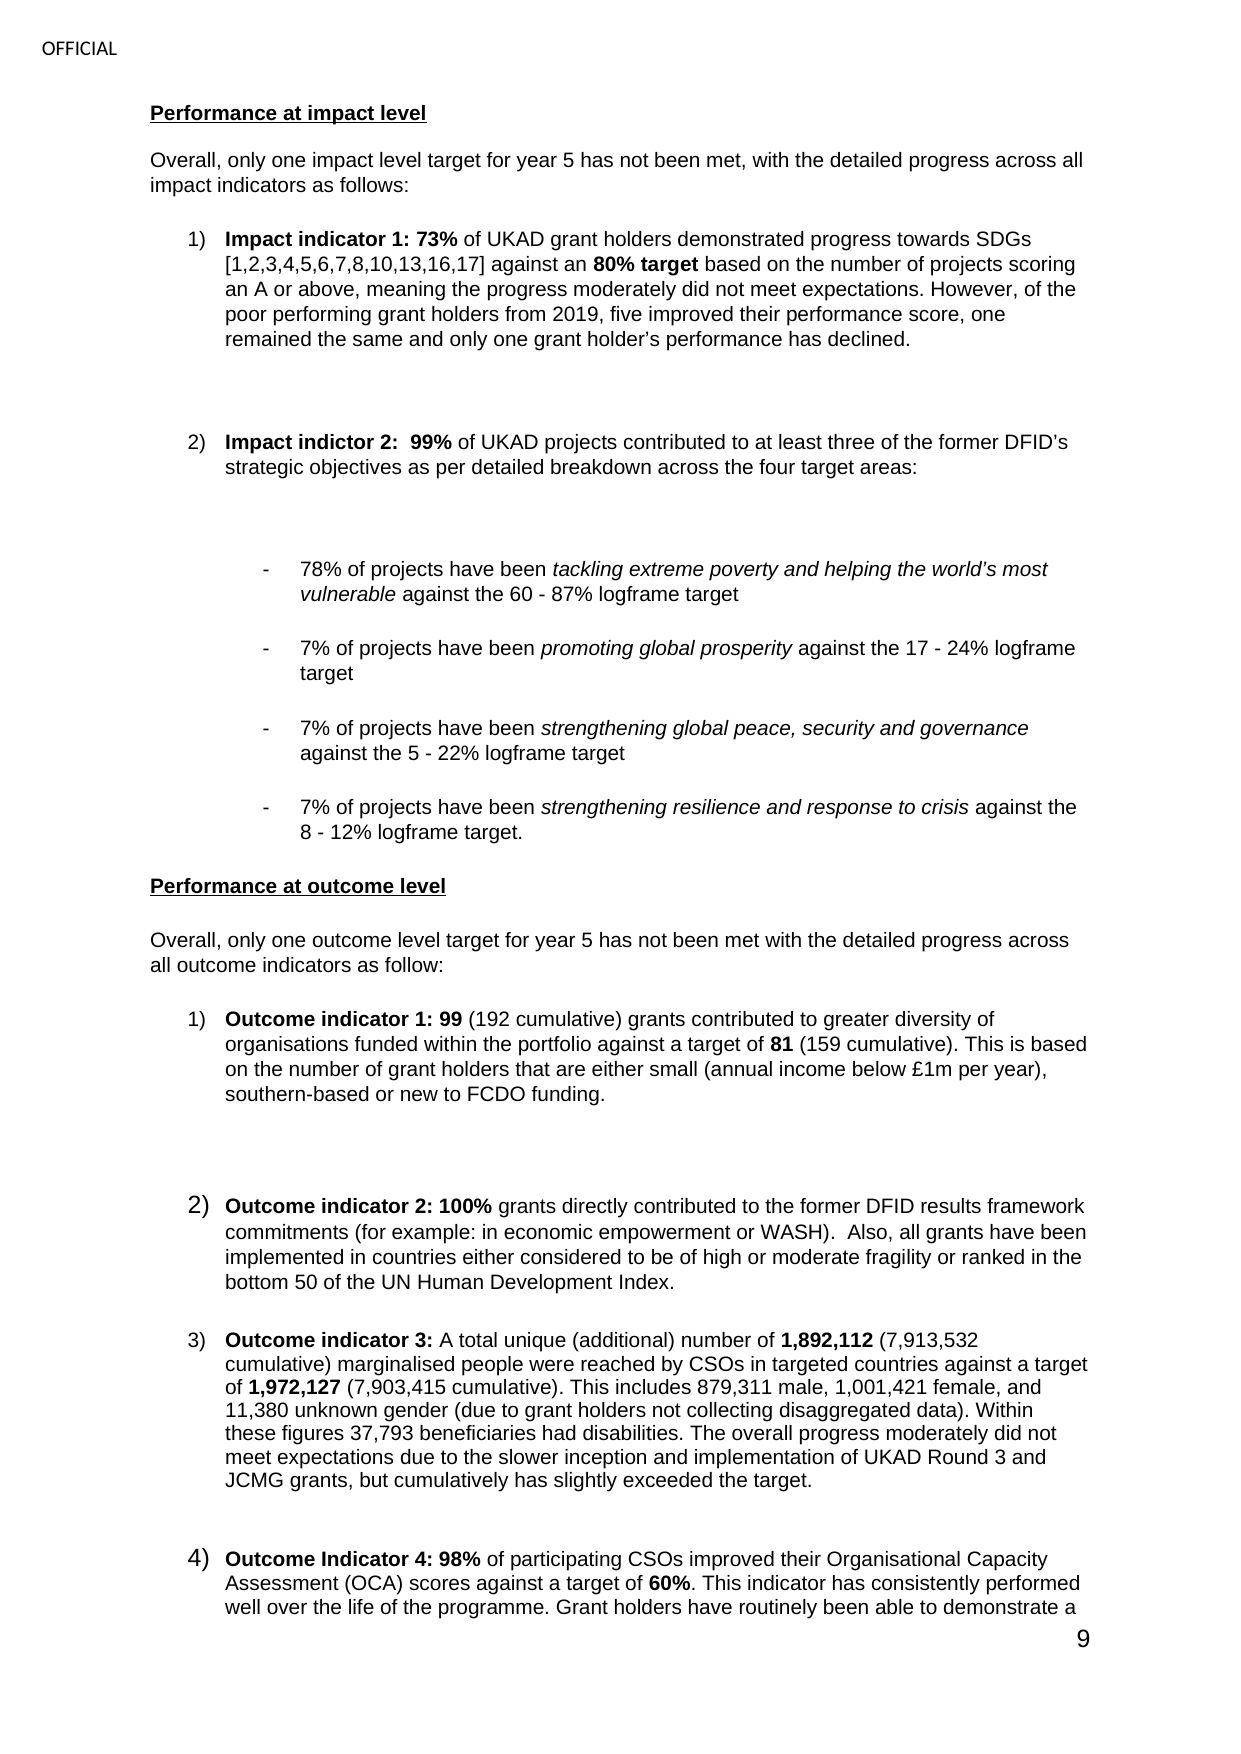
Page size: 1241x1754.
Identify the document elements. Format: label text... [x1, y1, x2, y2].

list 7% of projects have been promoting global prosperity against the 17 - 24% logframe target [262, 637, 1090, 685]
text Performance at impact level [150, 102, 1090, 125]
text Overall, only one outcome level target for year 5 has not been met with the detailed progress across all outcome indicators as follow: [150, 928, 1090, 977]
list Impact indicator 1: 73% of UKAD grant holders demonstrated progress towards SDGs [1,2,3,4,5,6,7,8,10,13,16,17] against an 80% target based on the number of projects scoring an A or above, meaning the progress moderately did not meet expectations. However, of the poor performing grant holders from 2019, five improved their performance score, one remained the same and only one grant holder’s performance has declined. [187, 228, 1090, 351]
list 7% of projects have been strengthening resilience and response to crisis against the 8 - 12% logframe target. [262, 795, 1090, 843]
list Outcome indicator 2: 100% grants directly contributed to the former DFID results framework commitments (for example: in economic empowerment or WASH). Also, all grants have been implemented in countries either considered to be of high or moderate fragility or ranked in the bottom 50 of the UN Human Development Index. [187, 1191, 1090, 1294]
list Impact indictor 2: 99% of UKAD projects contributed to at least three of the former DFID’s strategic objectives as per detailed breakdown across the four target areas: [187, 430, 1090, 478]
list 7% of projects have been strengthening global peace, security and governance against the 5 - 22% logframe target [262, 716, 1090, 764]
list 78% of projects have been tackling extreme poverty and helping the world’s most vulnerable against the 60 - 87% logframe target [262, 558, 1090, 606]
text Overall, only one impact level target for year 5 has not been met, with the detailed progress across all impact indicators as follows: [150, 149, 1090, 197]
list Outcome Indicator 4: 98% of participating CSOs improved their Organisational Capacity Assessment (OCA) scores against a target of 60%. This indicator has consistently performed well over the life of the programme. Grant holders have routinely been able to demonstrate a [187, 1544, 1090, 1618]
list Outcome indicator 3: A total unique (additional) number of 1,892,112 (7,913,532 cumulative) marginalised people were reached by CSOs in targeted countries against a target of 1,972,127 (7,903,415 cumulative). This includes 879,311 male, 1,001,421 female, and 11,380 unknown gender (due to grant holders not collecting disaggregated data). Within these figures 37,793 beneficiaries had disabilities. The overall progress moderately did not meet expectations due to the slower inception and implementation of UKAD Round 3 and JCMG grants, but cumulatively has slightly exceeded the target. [187, 1329, 1090, 1492]
text Performance at outcome level [150, 874, 1090, 898]
list Outcome indicator 1: 99 (192 cumulative) grants contributed to greater diversity of organisations funded within the portfolio against a target of 81 (159 cumulative). This is based on the number of grant holders that are either small (annual income below £1m per year), southern-based or new to FCDO funding. [187, 1008, 1090, 1106]
